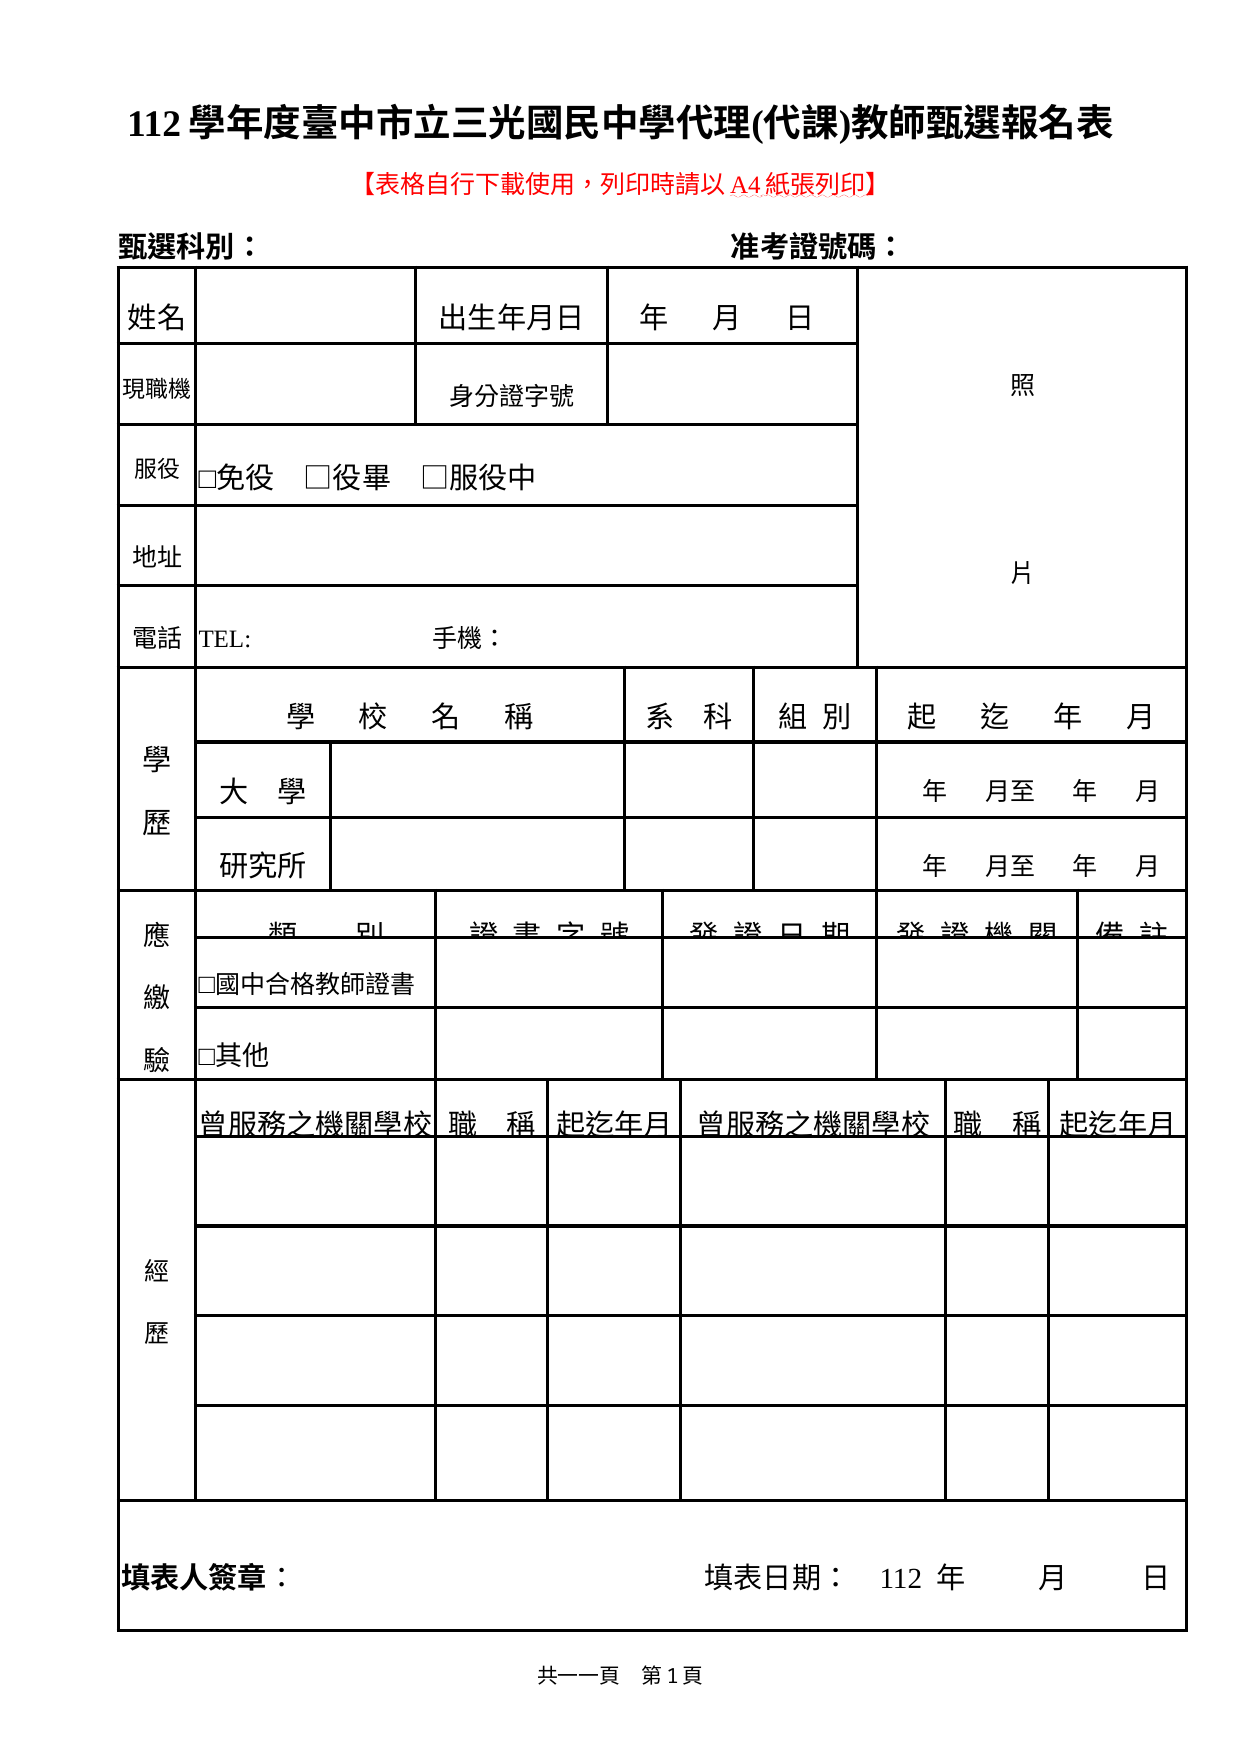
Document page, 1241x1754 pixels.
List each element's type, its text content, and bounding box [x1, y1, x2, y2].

table_cell [549, 1138, 679, 1224]
table_cell 地址 [120, 507, 194, 583]
table_cell 經 歷 [120, 1081, 194, 1499]
table_cell [437, 1317, 546, 1403]
table_cell 服役 情形 [120, 426, 194, 504]
table_cell □免役 □役畢 □服役中 [197, 426, 856, 504]
table_cell [197, 1317, 434, 1403]
table_cell □其他 [197, 1009, 434, 1078]
table_cell [626, 819, 752, 889]
table_cell [549, 1407, 679, 1499]
table_cell 職 稱 [437, 1081, 546, 1135]
table_cell [437, 1407, 546, 1499]
table_cell 組 別 [755, 669, 875, 740]
table_cell 發 證 機 關 [878, 892, 1076, 936]
table_cell [437, 1138, 546, 1224]
table_cell 研究所 [197, 819, 329, 889]
text 112學年度臺中市立三光國民中學代理(代課)教師甄選報名表 [118, 78, 1122, 141]
table_cell [437, 1009, 624, 1078]
table_cell 年 月至 年 月 [878, 744, 1185, 816]
table_header 照 片 [859, 269, 1185, 666]
table_cell 備 註 [1079, 892, 1185, 936]
table_cell 證 書 字 號 [437, 892, 661, 936]
table_header 姓名 [120, 269, 194, 342]
table_cell 曾服務之機關學校 [682, 1081, 944, 1135]
table_cell 職 稱 [947, 1081, 1047, 1135]
table_cell 應 繳 驗 證 件 [120, 892, 194, 1078]
table_cell [947, 1317, 1047, 1403]
table_cell 填表人簽章： 填表日期： 112 年 月 日 [120, 1502, 1185, 1629]
table_cell 類 別 [197, 892, 434, 936]
text 【表格自行下載使用，列印時請以A4紙張列印】 [118, 141, 1122, 203]
table_cell [947, 1407, 1047, 1499]
table_cell [1050, 1407, 1185, 1499]
table_cell 年 月至 年 月 [878, 819, 1185, 889]
table_cell [682, 1228, 944, 1314]
table_cell [947, 1228, 1047, 1314]
table_cell [332, 744, 623, 816]
table_cell [624, 939, 661, 1006]
table_cell 電話 [120, 587, 194, 666]
table_cell [197, 1407, 434, 1499]
table_cell [682, 1317, 944, 1403]
table_cell TEL: 手機： [197, 587, 856, 666]
table_cell 起 迄 年 月 [878, 669, 1185, 740]
table_cell [197, 345, 414, 423]
table_cell 現職機關學校 [120, 345, 194, 423]
table_cell [609, 345, 856, 423]
table_cell [549, 1228, 679, 1314]
table_cell [626, 744, 752, 816]
table_cell [437, 939, 624, 1006]
table_cell 發 證 日 期 [664, 892, 875, 936]
table_cell [755, 819, 875, 889]
table_cell [624, 1009, 661, 1078]
table_cell [755, 744, 875, 816]
table_cell [682, 1407, 944, 1499]
table_cell [1079, 1009, 1185, 1078]
table_header [197, 269, 414, 342]
table_cell [549, 1317, 679, 1403]
table_header 出生年月日 [417, 269, 606, 342]
text 甄選科別： 准考證號碼： [118, 203, 1122, 266]
table_cell [1050, 1317, 1185, 1403]
table_cell [664, 1009, 875, 1078]
table_cell [878, 939, 1076, 1006]
table_cell [1050, 1138, 1185, 1224]
table_cell [197, 507, 856, 583]
table_cell 曾服務之機關學校 [197, 1081, 434, 1135]
table_cell [332, 819, 623, 889]
table_cell 起迄年月 [1050, 1081, 1185, 1135]
table_header 年 月 日 [609, 269, 856, 342]
table_cell 起迄年月 [549, 1081, 679, 1135]
table_cell [947, 1138, 1047, 1224]
table_cell [682, 1138, 944, 1224]
table_cell 身分證字號 [417, 345, 606, 423]
table_cell □國中合格教師證書 [197, 939, 434, 1006]
table_cell [664, 939, 875, 1006]
table_cell [878, 1009, 1076, 1078]
table_cell 大 學 [197, 744, 329, 816]
table_cell 系 科 [626, 669, 752, 740]
table_cell [1079, 939, 1185, 1006]
table_cell 學 歷 [120, 669, 194, 889]
table_cell [1050, 1228, 1185, 1314]
table_cell [197, 1228, 434, 1314]
table_cell 學 校 名 稱 [197, 669, 623, 740]
table_cell [437, 1228, 546, 1314]
table_cell [197, 1138, 434, 1224]
